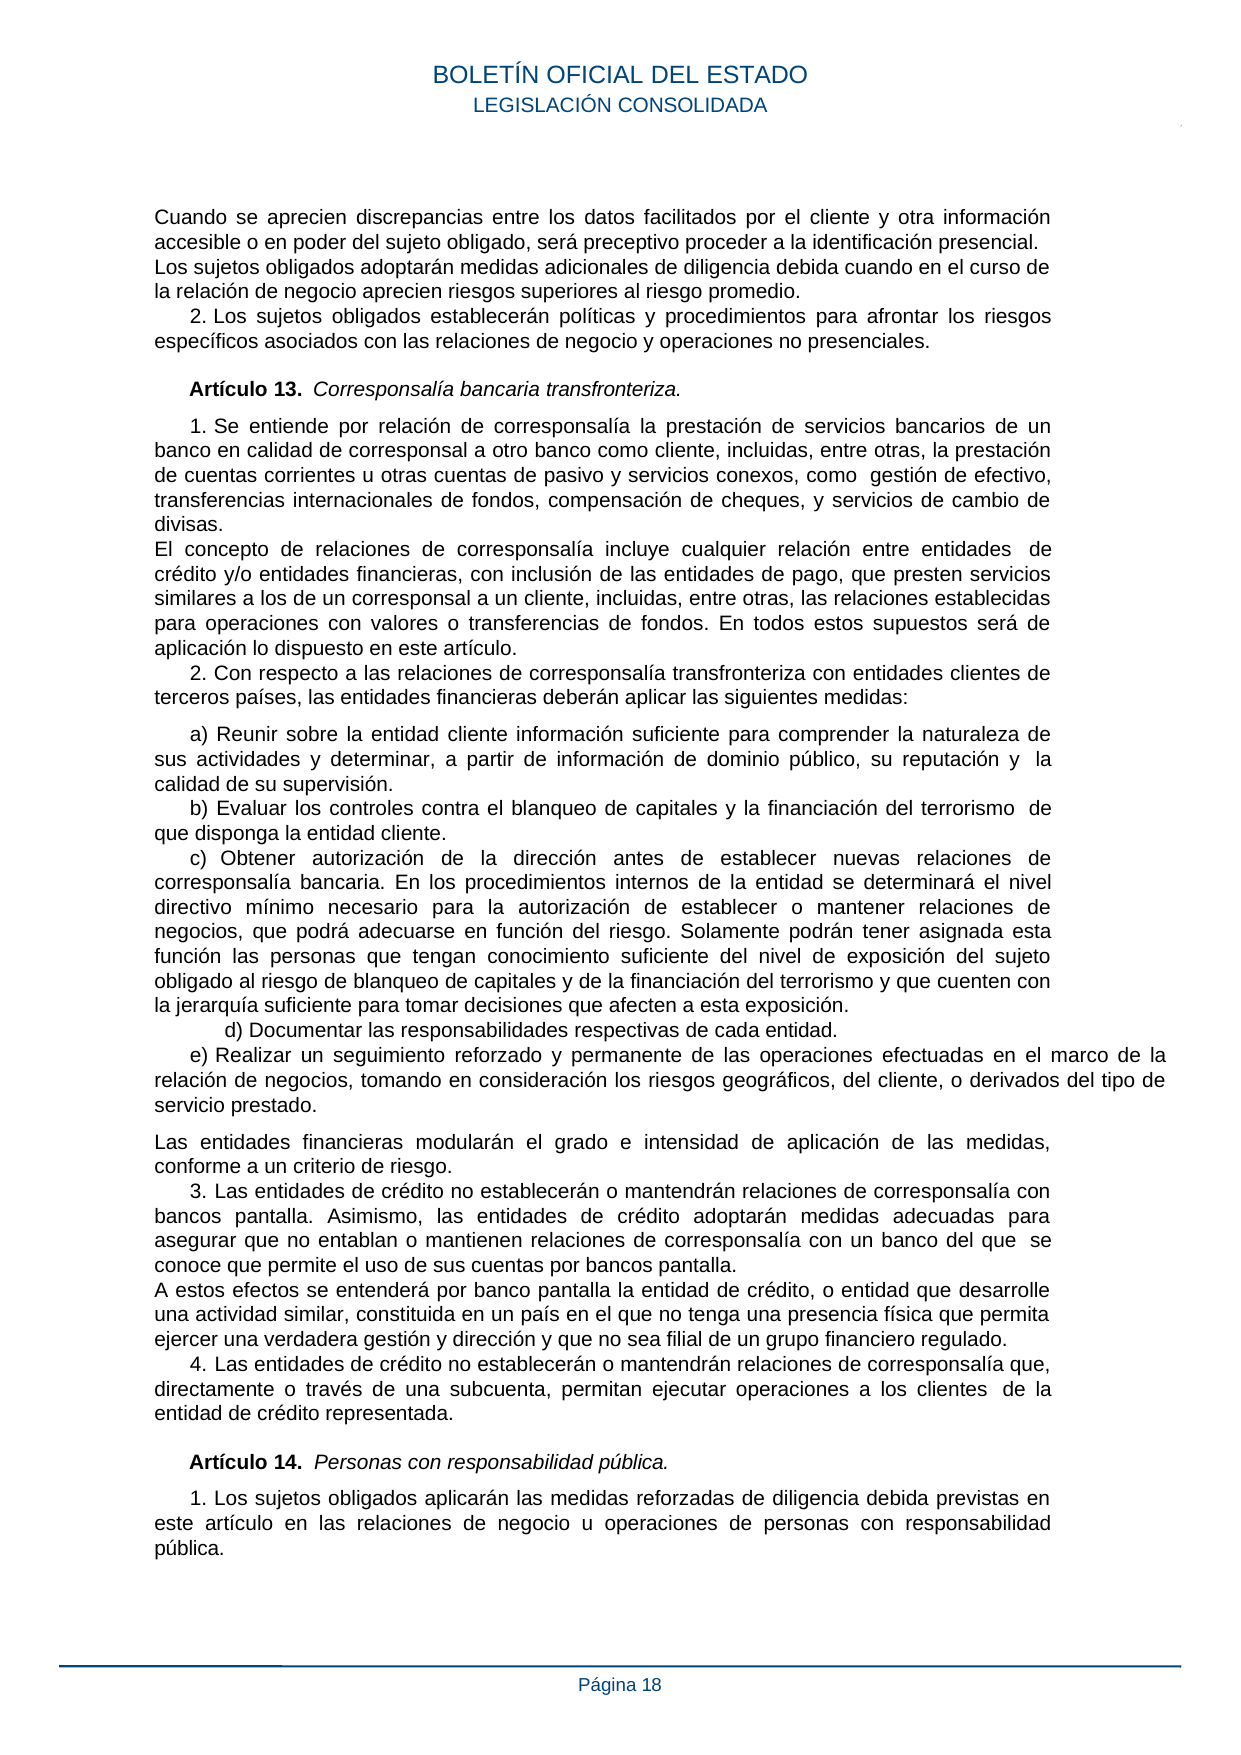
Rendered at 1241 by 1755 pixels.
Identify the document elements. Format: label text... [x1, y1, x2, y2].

list Con respecto a las relaciones de corresponsalía transfronteriza con entidades clientes de terceros países, las entidades financieras deberán aplicar las siguientes medidas: [154, 660, 1052, 709]
list Evaluar los controles contra el blanqueo de capitales y la financiación del terrorismo de que disponga la entidad cliente. [154, 796, 1052, 845]
list Se entiende por relación de corresponsalía la prestación de servicios bancarios de un banco en calidad de corresponsal a otro banco como cliente, incluidas, entre otras, la prestación de cuentas corrientes u otras cuentas de pasivo y servicios conexos, como gestión de efectivo, transferencias internacionales de fondos, compensación de cheques, y servicios de cambio de divisas. [154, 414, 1052, 536]
text Cuando se aprecien discrepancias entre los datos facilitados por el cliente y otra información accesible o en poder del sujeto obligado, será preceptivo proceder a la identificación presencial. [154, 205, 1052, 254]
text Los sujetos obligados adoptarán medidas adicionales de diligencia debida cuando en el curso de la relación de negocio aprecien riesgos superiores al riesgo promedio. [154, 254, 1052, 303]
text A estos efectos se entenderá por banco pantalla la entidad de crédito, o entidad que desarrolle una actividad similar, constituida en un país en el que no tenga una presencia física que permita ejercer una verdadera gestión y dirección y que no sea filial de un grupo financiero regulado. [154, 1278, 1052, 1351]
list Las entidades de crédito no establecerán o mantendrán relaciones de corresponsalía que, directamente o través de una subcuenta, permitan ejecutar operaciones a los clientes de la entidad de crédito representada. [154, 1352, 1052, 1425]
text Las entidades financieras modularán el grado e intensidad de aplicación de las medidas, conforme a un criterio de riesgo. [154, 1130, 1052, 1178]
list Obtener autorización de la dirección antes de establecer nuevas relaciones de corresponsalía bancaria. En los procedimientos internos de la entidad se determinará el nivel directivo mínimo necesario para la autorización de establecer o mantener relaciones de negocios, que podrá adecuarse en función del riesgo. Solamente podrán tener asignada esta función las personas que tengan conocimiento suficiente del nivel de exposición del sujeto obligado al riesgo de blanqueo de capitales y de la financiación del terrorismo y que cuenten con la jerarquía suficiente para tomar decisiones que afecten a esta exposición. [154, 846, 1052, 1017]
list Reunir sobre la entidad cliente información suficiente para comprender la naturaleza de sus actividades y determinar, a partir de información de dominio público, su reputación y la calidad de su supervisión. [154, 722, 1052, 795]
list Los sujetos obligados aplicarán las medidas reforzadas de diligencia debida previstas en este artículo en las relaciones de negocio u operaciones de personas con responsabilidad pública. [154, 1486, 1052, 1559]
text El concepto de relaciones de corresponsalía incluye cualquier relación entre entidades de crédito y/o entidades financieras, con inclusión de las entidades de pago, que presten servicios similares a los de un corresponsal a un cliente, incluidas, entre otras, las relaciones establecidas para operaciones con valores o transferencias de fondos. En todos estos supuestos será de aplicación lo dispuesto en este artículo. [154, 537, 1052, 659]
list Los sujetos obligados establecerán políticas y procedimientos para afrontar los riesgos específicos asociados con las relaciones de negocio y operaciones no presenciales. [154, 304, 1052, 352]
text Artículo 14. Personas con responsabilidad pública. [189, 1449, 1168, 1473]
list Las entidades de crédito no establecerán o mantendrán relaciones de corresponsalía con bancos pantalla. Asimismo, las entidades de crédito adoptarán medidas adecuadas para asegurar que no entablan o mantienen relaciones de corresponsalía con un banco del que se conoce que permite el uso de sus cuentas por bancos pantalla. [154, 1179, 1052, 1277]
text Artículo 13. Corresponsalía bancaria transfronteriza. [189, 377, 1168, 401]
list Documentar las responsabilidades respectivas de cada entidad. [224, 1018, 1168, 1042]
list Realizar un seguimiento reforzado y permanente de las operaciones efectuadas en el marco de la relación de negocios, tomando en consideración los riesgos geográficos, del cliente, o derivados del tipo de servicio prestado. [154, 1043, 1168, 1116]
